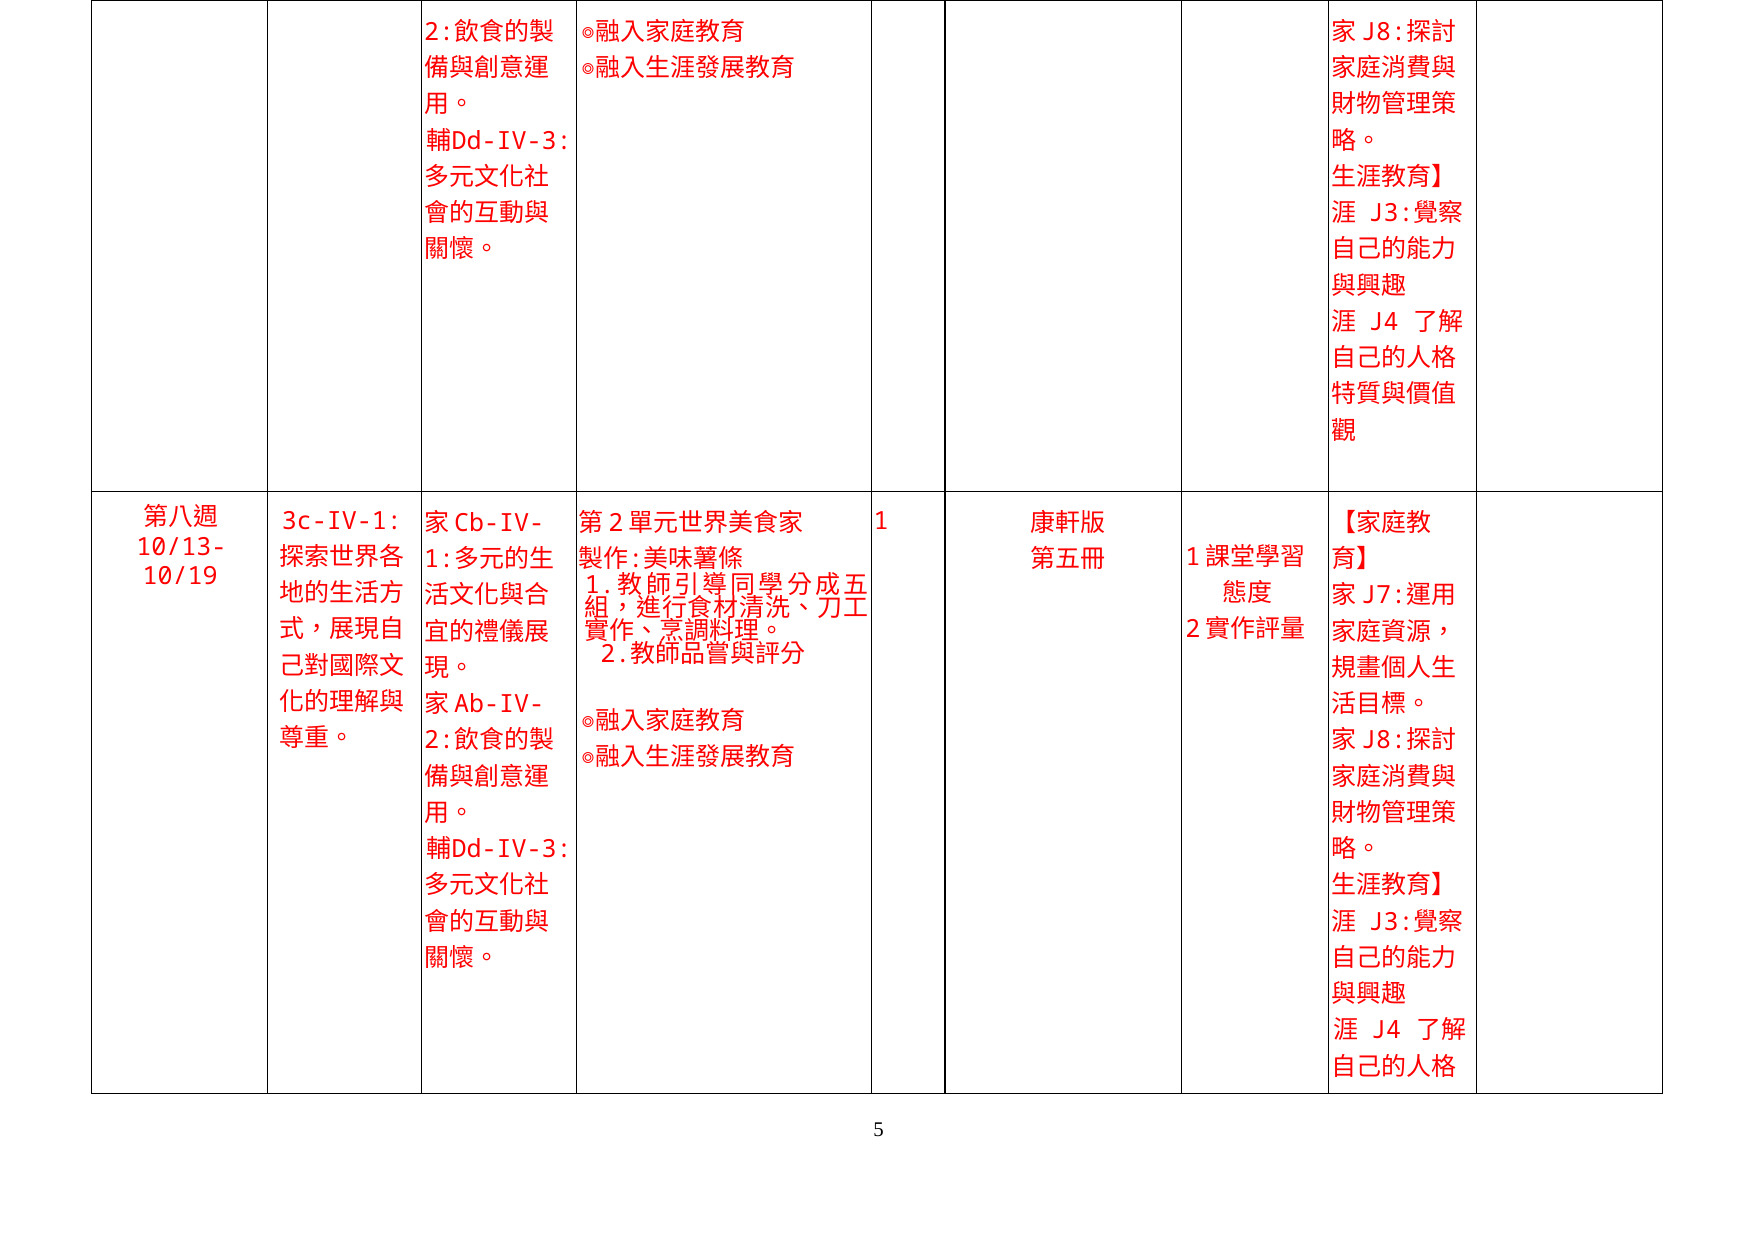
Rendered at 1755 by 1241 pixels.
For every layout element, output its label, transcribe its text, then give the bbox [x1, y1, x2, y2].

table_cell 第2單元世界美食家 製作:美味薯條 1.教師引導同學分成五組，進行食材清洗、刀工實作、烹調料理。 2.教師品嘗與評分 ◎融入家庭教育 ◎融入生涯發展教育 [577, 492, 871, 1093]
table_cell 【家庭教育】 家J7:運用家庭資源，規畫個人生活目標。 家J8:探討家庭消費與財物管理策略。 生涯教育】 涯 J3:覺察自己的能力與興趣 涯 J4 了解自己的人格 [1329, 492, 1476, 1093]
table_cell 康軒版 第五冊 [946, 492, 1181, 1093]
table_cell [1477, 492, 1662, 1093]
table_cell [268, 1, 421, 491]
table_cell 2:飲食的製備與創意運用。 輔Dd-IV-3:多元文化社會的互動與關懷。 [422, 1, 576, 491]
table_cell 第八週 10/13-10/19 [92, 492, 267, 1093]
table_cell 1課堂學習態度 2實作評量 [1182, 492, 1328, 1093]
table_cell 家Cb-IV-1:多元的生活文化與合宜的禮儀展現。 家Ab-IV-2:飲食的製備與創意運用。 輔Dd-IV-3:多元文化社會的互動與關懷。 [422, 492, 576, 1093]
table_cell 3c-IV-1:探索世界各地的生活方式，展現自己對國際文化的理解與尊重。 [268, 492, 421, 1093]
table_cell [92, 1, 267, 491]
table_cell [1182, 1, 1328, 491]
table_cell [946, 1, 1181, 491]
table_cell [872, 1, 944, 491]
table_cell [1477, 1, 1662, 491]
table_cell ◎融入家庭教育 ◎融入生涯發展教育 [577, 1, 871, 491]
table_cell 1 [872, 492, 944, 1093]
table_cell 家J8:探討家庭消費與財物管理策略。 生涯教育】 涯 J3:覺察自己的能力與興趣 涯 J4 了解自己的人格特質與價值觀 [1329, 1, 1476, 491]
